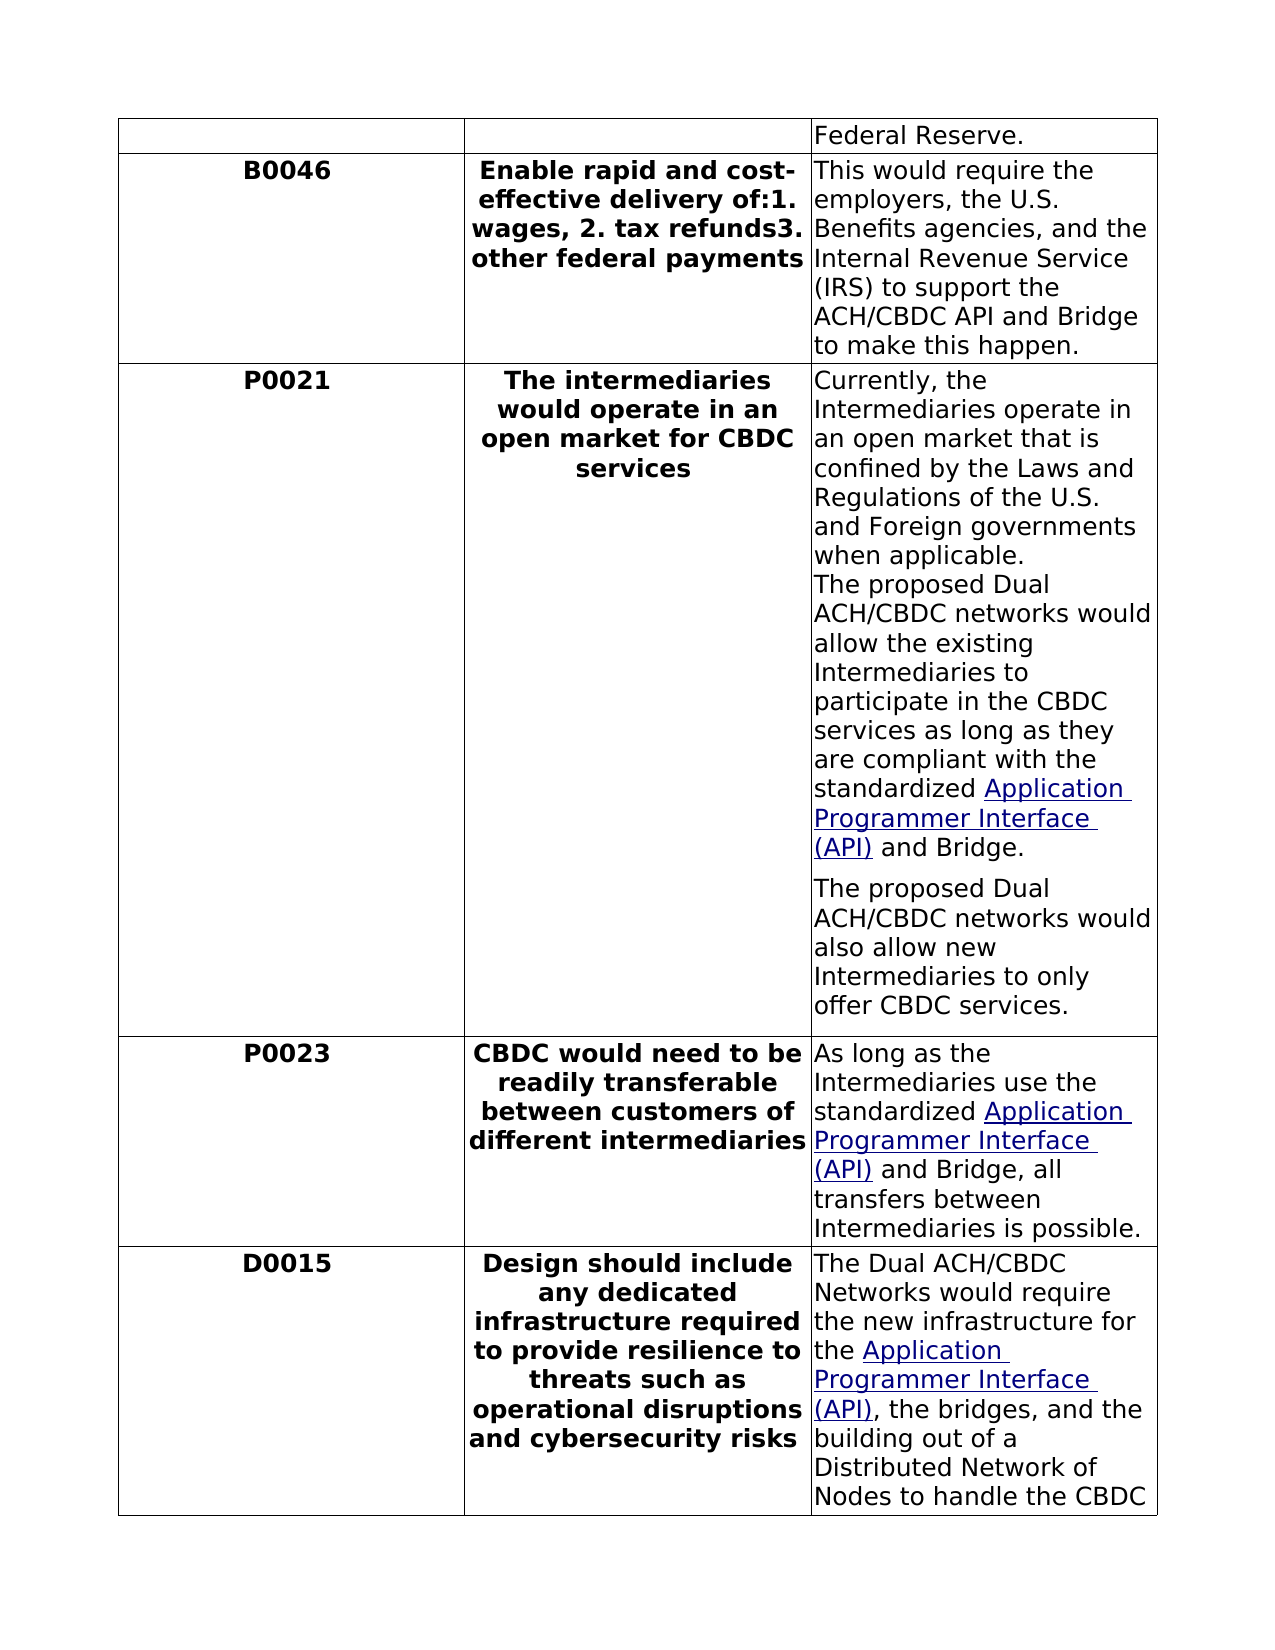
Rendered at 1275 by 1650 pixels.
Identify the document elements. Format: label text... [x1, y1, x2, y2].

table_cell Federal Reserve. [812, 119, 1157, 153]
table_cell This would require the employers, the U.S. Benefits agencies, and the Internal Revenue Service (IRS) to support the ACH/CBDC API and Bridge to make this happen. [812, 154, 1157, 363]
table_cell Currently, the Intermediaries operate in an open market that is confined by the Laws and Regulations of the U.S. and Foreign governments when applicable. The proposed Dual ACH/CBDC networks would allow the existing Intermediaries to participate in the CBDC services as long as they are compliant with the standardized Application Programmer Interface (API) and Bridge. The proposed Dual ACH/CBDC networks would also allow new Intermediaries to only offer CBDC services. [812, 364, 1157, 1036]
table_cell As long as the Intermediaries use the standardized Application Programmer Interface (API) and Bridge, all transfers between Intermediaries is possible. [812, 1037, 1157, 1246]
table_cell The Dual ACH/CBDC Networks would require the new infrastructure for the Application Programmer Interface (API), the bridges, and the building out of a Distributed Network of Nodes to handle the CBDC [812, 1247, 1157, 1514]
table_cell [119, 119, 464, 153]
table_cell [465, 119, 811, 153]
table_cell CBDC would need to be readily transferable between customers of different intermediaries [465, 1037, 811, 1246]
table_cell P0021 [119, 364, 464, 1036]
table_cell P0023 [119, 1037, 464, 1246]
table_cell B0046 [119, 154, 464, 363]
table_cell D0015 [119, 1247, 464, 1514]
table_cell The intermediaries would operate in an open market for CBDC services [465, 364, 811, 1036]
table_cell Design should include any dedicated infrastructure required to provide resilience to threats such as operational disruptions and cybersecurity risks [465, 1247, 811, 1514]
table_cell Enable rapid and cost-effective delivery of:1. wages, 2. tax refunds3. other federal payments [465, 154, 811, 363]
